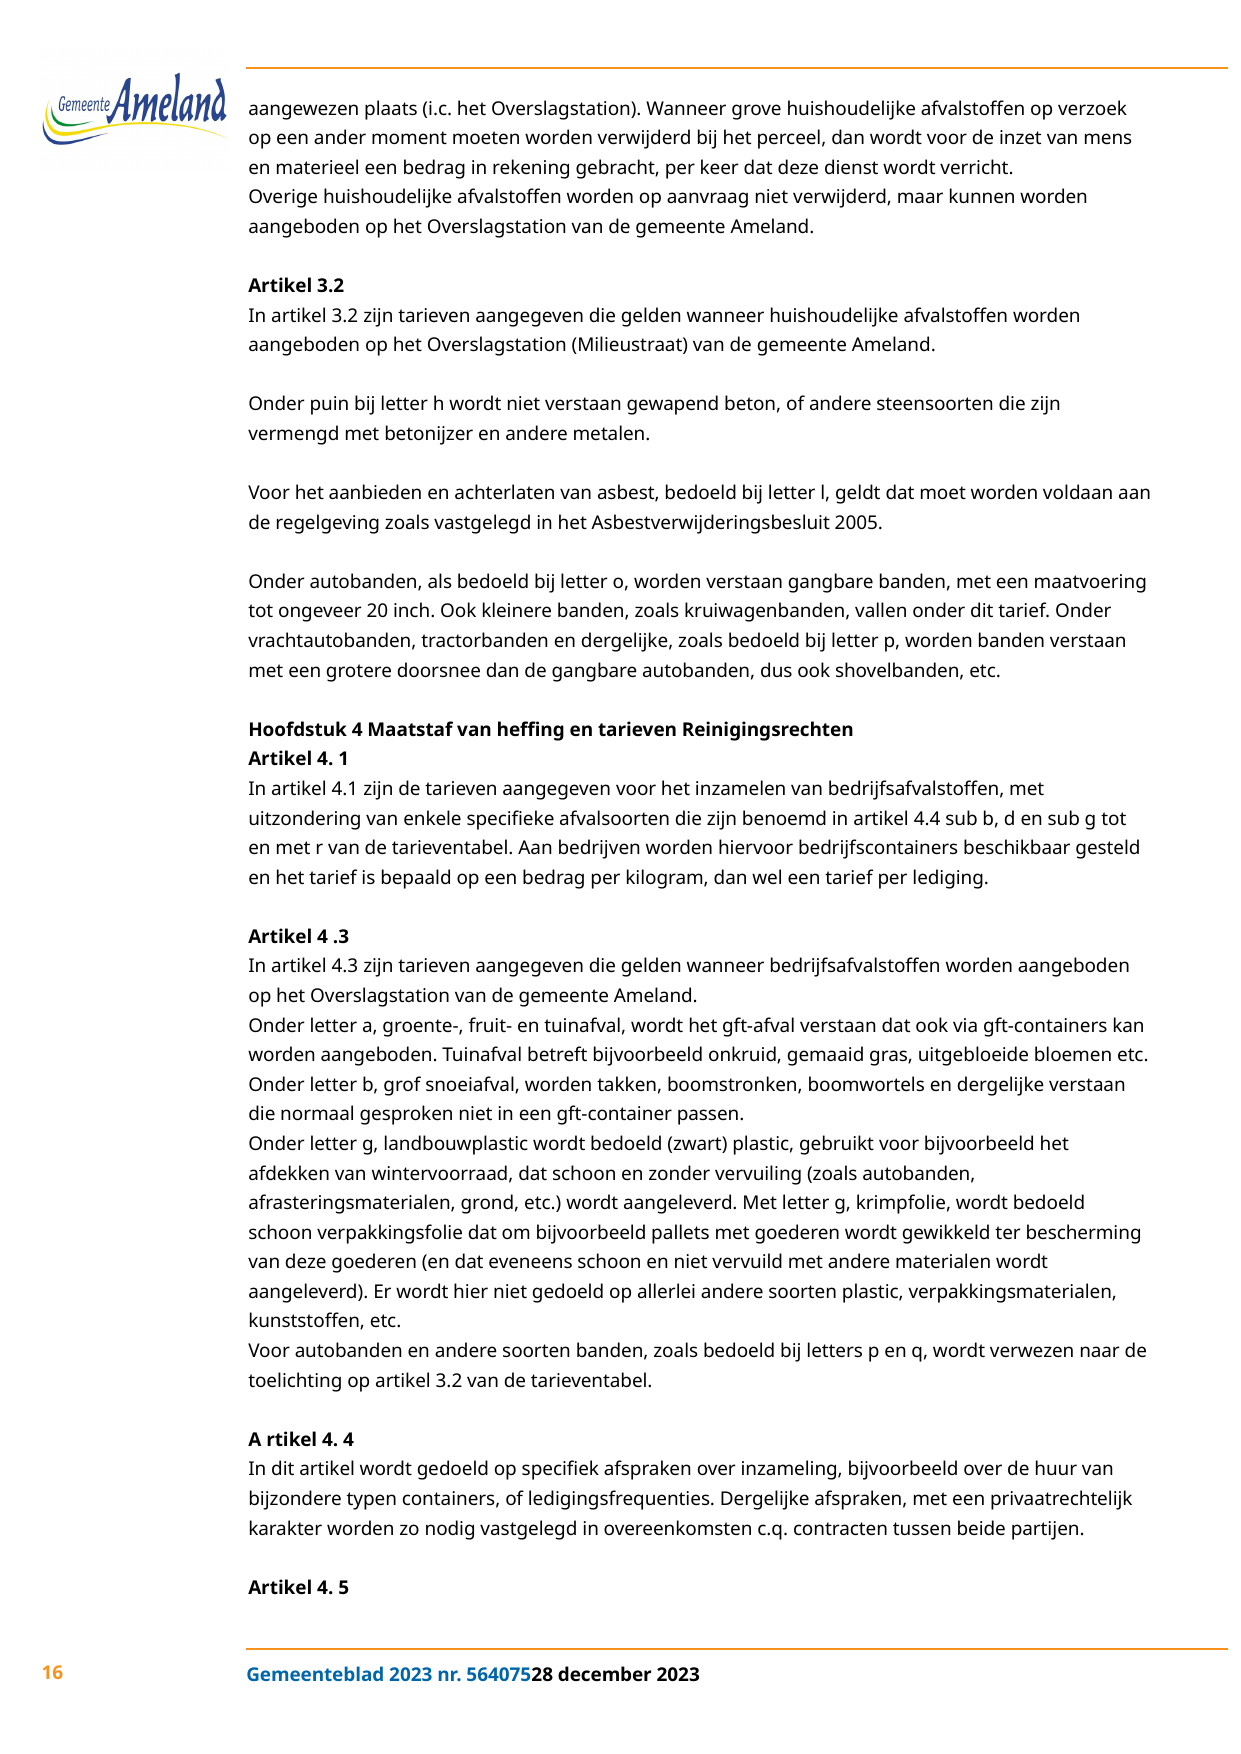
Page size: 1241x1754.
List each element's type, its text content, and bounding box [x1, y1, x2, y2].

text Artikel 4. 5 [248, 1574, 1152, 1600]
text A rtikel 4. 4 [248, 1426, 1152, 1452]
text Onder letter a, groente-, fruit- en tuinafval, wordt het gft-afval verstaan dat ook via gft-containers kan worden aangeboden. Tuinafval betreft bijvoorbeeld onkruid, gemaaid gras, uitgebloeide bloemen etc. [248, 1012, 1152, 1067]
text In artikel 3.2 zijn tarieven aangegeven die gelden wanneer huishoudelijke afvalstoffen worden aangeboden op het Overslagstation (Milieustraat) van de gemeente Ameland. [248, 302, 1152, 357]
text Artikel 4 .3 [248, 923, 1152, 949]
text Artikel 4. 1 [248, 746, 1152, 771]
text Hoofdstuk 4 Maatstaf van heffing en tarieven Reinigingsrechten [248, 716, 1152, 742]
text Voor autobanden en andere soorten banden, zoals bedoeld bij letters p en q, wordt verwezen naar de toelichting op artikel 3.2 van de tarieventabel. [248, 1337, 1152, 1393]
text Voor het aanbieden en achterlaten van asbest, bedoeld bij letter l, geldt dat moet worden voldaan aan de regelgeving zoals vastgelegd in het Asbestverwijderingsbesluit 2005. [248, 479, 1152, 535]
text Onder letter b, grof snoeiafval, worden takken, boomstronken, boomwortels en dergelijke verstaan die normaal gesproken niet in een gft-container passen. [248, 1071, 1152, 1126]
text Onder puin bij letter h wordt niet verstaan gewapend beton, of andere steensoorten die zijn vermengd met betonijzer en andere metalen. [248, 391, 1152, 446]
text In artikel 4.1 zijn de tarieven aangegeven voor het inzamelen van bedrijfsafvalstoffen, met uitzondering van enkele specifieke afvalsoorten die zijn benoemd in artikel 4.4 sub b, d en sub g tot en met r van de tarieventabel. Aan bedrijven worden hiervoor bedrijfscontainers beschikbaar gesteld en het tarief is bepaald op een bedrag per kilogram, dan wel een tarief per lediging. [248, 775, 1152, 890]
text In artikel 4.3 zijn tarieven aangegeven die gelden wanneer bedrijfsafvalstoffen worden aangeboden op het Overslagstation van de gemeente Ameland. [248, 953, 1152, 1008]
text Onder letter g, landbouwplastic wordt bedoeld (zwart) plastic, gebruikt voor bijvoorbeeld het afdekken van wintervoorraad, dat schoon en zonder vervuiling (zoals autobanden, afrasteringsmaterialen, grond, etc.) wordt aangeleverd. Met letter g, krimpfolie, wordt bedoeld schoon verpakkingsfolie dat om bijvoorbeeld pallets met goederen wordt gewikkeld ter bescherming van deze goederen (en dat eveneens schoon en niet vervuild met andere materialen wordt aangeleverd). Er wordt hier niet gedoeld op allerlei andere soorten plastic, verpakkingsmaterialen, kunststoffen, etc. [248, 1130, 1152, 1333]
text In dit artikel wordt gedoeld op specifiek afspraken over inzameling, bijvoorbeeld over de huur van bijzondere typen containers, of ledigingsfrequenties. Dergelijke afspraken, met een privaatrechtelijk karakter worden zo nodig vastgelegd in overeenkomsten c.q. contracten tussen beide partijen. [248, 1456, 1152, 1541]
text Artikel 3.2 [248, 272, 1152, 298]
text aangewezen plaats (i.c. het Overslagstation). Wanneer grove huishoudelijke afvalstoffen op verzoek op een ander moment moeten worden verwijderd bij het perceel, dan wordt voor de inzet van mens en materieel een bedrag in rekening gebracht, per keer dat deze dienst wordt verricht. [248, 95, 1152, 180]
picture [41, 47, 231, 172]
text Onder autobanden, als bedoeld bij letter o, worden verstaan gangbare banden, met een maatvoering tot ongeveer 20 inch. Ook kleinere banden, zoals kruiwagenbanden, vallen onder dit tarief. Onder vrachtautobanden, tractorbanden en dergelijke, zoals bedoeld bij letter p, worden banden verstaan met een grotere doorsnee dan de gangbare autobanden, dus ook shovelbanden, etc. [248, 568, 1152, 683]
text Overige huishoudelijke afvalstoffen worden op aanvraag niet verwijderd, maar kunnen worden aangeboden op het Overslagstation van de gemeente Ameland. [248, 183, 1152, 239]
